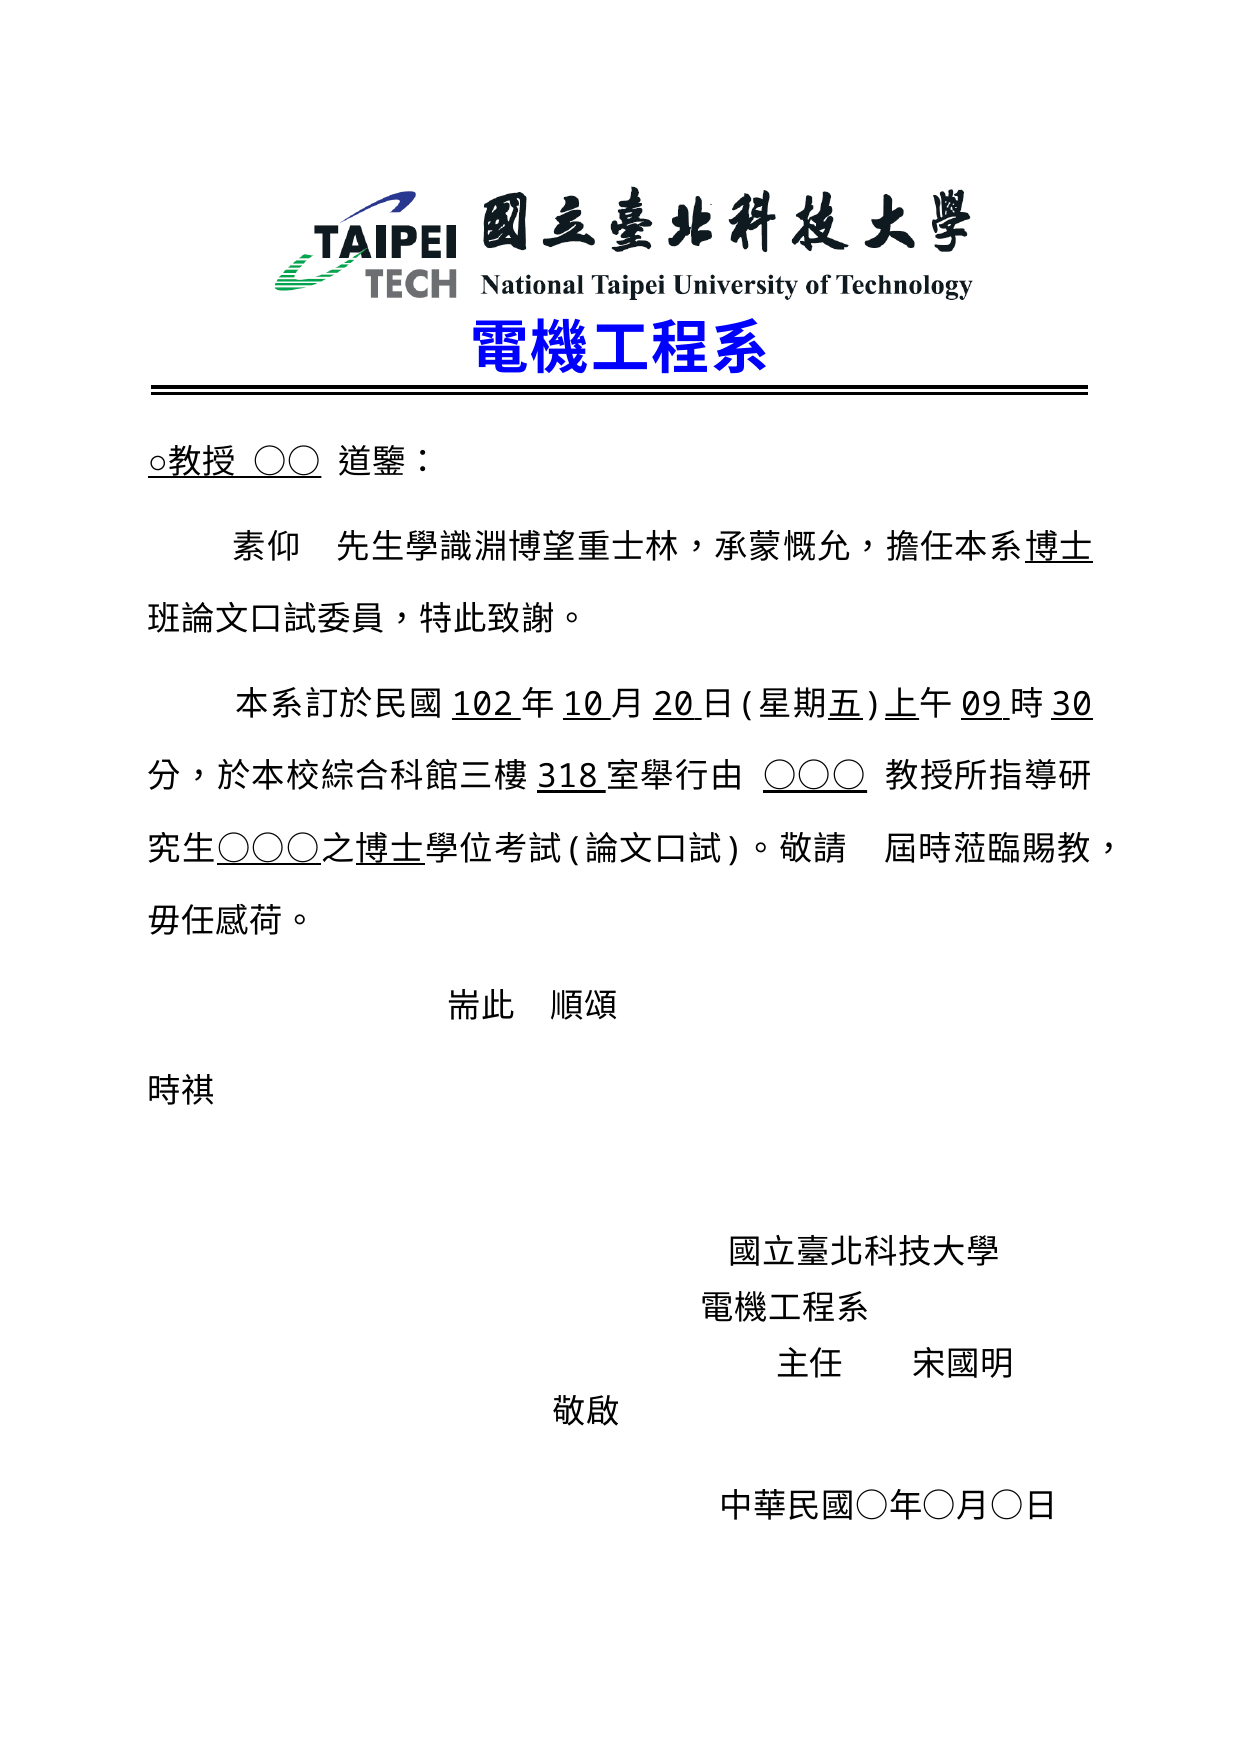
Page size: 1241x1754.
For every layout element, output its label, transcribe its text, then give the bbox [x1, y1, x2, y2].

text 本系訂於民國102年10月20日(星期五)上午09時30分，於本校綜合科館三樓318室舉行由 ○○○ 教授所指導研究生○○○之博士學位考試(論文口試)。敬請 屆時蒞臨賜教，毋任感荷。 [148, 677, 1092, 942]
text 素仰 先生學識淵博望重士林，承蒙慨允，擔任本系博士班論文口試委員，特此致謝。 [148, 519, 1092, 640]
text 時祺 [148, 1064, 1092, 1112]
text ○教授 ○○ 道鑒： [148, 434, 1092, 483]
text 電機工程系 [148, 301, 1092, 385]
text 耑此 順頌 [148, 979, 1092, 1027]
text 國立臺北科技大學 [148, 1224, 1023, 1273]
table_header [151, 395, 1088, 434]
text 中華民國○年○月○日 [148, 1478, 1058, 1527]
text 主任 宋國明敬啟 [148, 1336, 1023, 1433]
text 電機工程系 [148, 1281, 1023, 1329]
